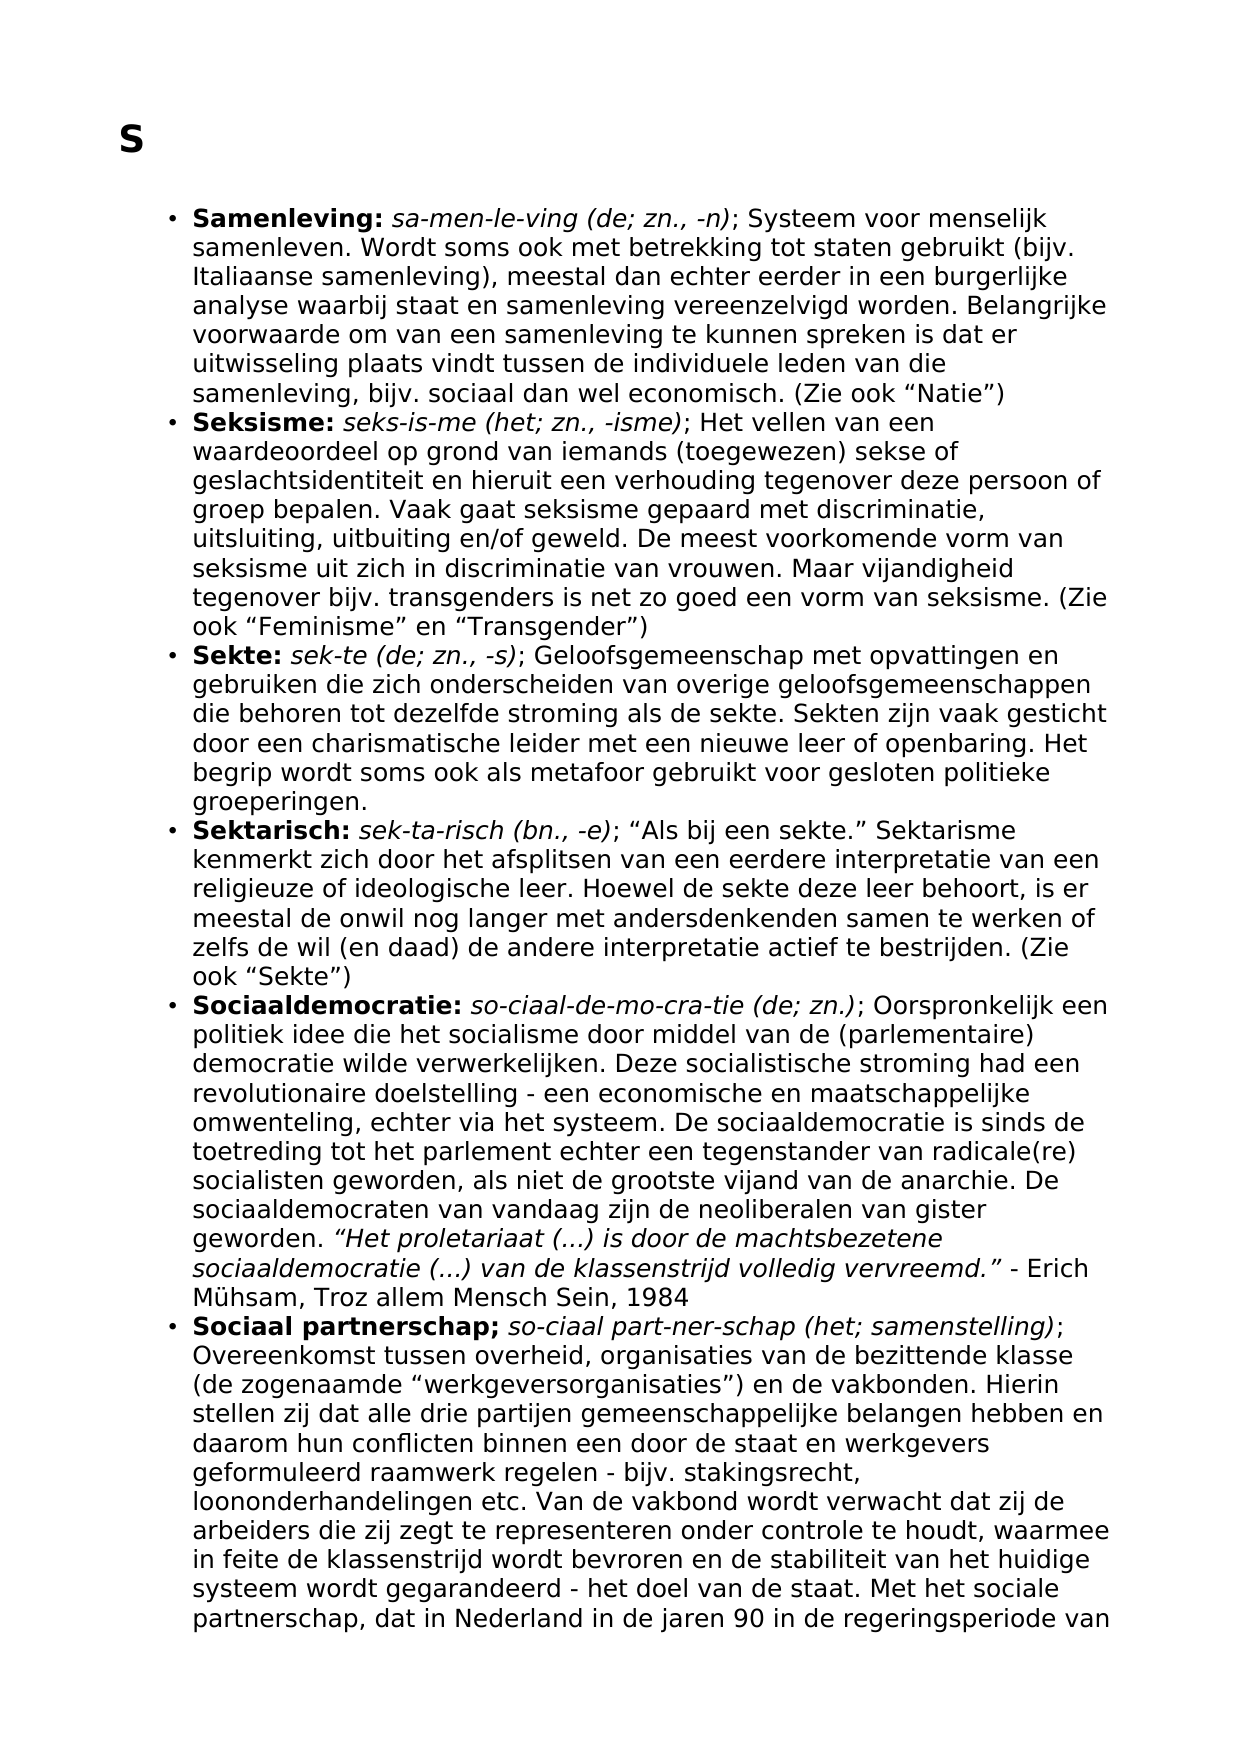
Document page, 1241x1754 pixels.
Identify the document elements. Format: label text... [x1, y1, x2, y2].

list Sociaaldemocratie: so-ciaal-de-mo-cra-tie (de; zn.); Oorspronkelijk een politiek idee die het socialisme door middel van de (parlementaire) democratie wilde verwerkelijken. Deze socialistische stroming had een revolutionaire doelstelling - een economische en maatschappelijke omwenteling, echter via het systeem. De sociaaldemocratie is sinds de toetreding tot het parlement echter een tegenstander van radicale(re) socialisten geworden, als niet de grootste vijand van de anarchie. De sociaaldemocraten van vandaag zijn de neoliberalen van gister geworden. “Het proletariaat (...) is door de machtsbezetene sociaaldemocratie (...) van de klassenstrijd volledig vervreemd.” - Erich Mühsam, Troz allem Mensch Sein, 1984 [177, 991, 1122, 1312]
list Sektarisch: sek-ta-risch (bn., -e); “Als bij een sekte.” Sektarisme kenmerkt zich door het afsplitsen van een eerdere interpretatie van een religieuze of ideologische leer. Hoewel de sekte deze leer behoort, is er meestal de onwil nog langer met andersdenkenden samen te werken of zelfs de wil (en daad) de andere interpretatie actief te bestrijden. (Zie ook “Sekte”) [177, 816, 1122, 991]
list Seksisme: seks-is-me (het; zn., -isme); Het vellen van een waardeoordeel op grond van iemands (toegewezen) sekse of geslachtsidentiteit en hieruit een verhouding tegenover deze persoon of groep bepalen. Vaak gaat seksisme gepaard met discriminatie, uitsluiting, uitbuiting en/of geweld. De meest voorkomende vorm van seksisme uit zich in discriminatie van vrouwen. Maar vijandigheid tegenover bijv. transgenders is net zo goed een vorm van seksisme. (Zie ook “Feminisme” en “Transgender”) [177, 408, 1122, 641]
list Sociaal partnerschap; so-ciaal part-ner-schap (het; samenstelling); Overeenkomst tussen overheid, organisaties van de bezittende klasse (de zogenaamde “werkgeversorganisaties”) en de vakbonden. Hierin stellen zij dat alle drie partijen gemeenschappelijke belangen hebben en daarom hun conflicten binnen een door de staat en werkgevers geformuleerd raamwerk regelen - bijv. stakingsrecht, loononderhandelingen etc. Van de vakbond wordt verwacht dat zij de arbeiders die zij zegt te representeren onder controle te houdt, waarmee in feite de klassenstrijd wordt bevroren en de stabiliteit van het huidige systeem wordt gegarandeerd - het doel van de staat. Met het sociale partnerschap, dat in Nederland in de jaren 90 in de regeringsperiode van [177, 1312, 1122, 1633]
list Samenleving: sa-men-le-ving (de; zn., -n); Systeem voor menselijk samenleven. Wordt soms ook met betrekking tot staten gebruikt (bijv. Italiaanse samenleving), meestal dan echter eerder in een burgerlijke analyse waarbij staat en samenleving vereenzelvigd worden. Belangrijke voorwaarde om van een samenleving te kunnen spreken is dat er uitwisseling plaats vindt tussen de individuele leden van die samenleving, bijv. sociaal dan wel economisch. (Zie ook “Natie”) [177, 204, 1122, 408]
list Sekte: sek-te (de; zn., -s); Geloofsgemeenschap met opvattingen en gebruiken die zich onderscheiden van overige geloofsgemeenschappen die behoren tot dezelfde stroming als de sekte. Sekten zijn vaak gesticht door een charismatische leider met een nieuwe leer of openbaring. Het begrip wordt soms ook als metafoor gebruikt voor gesloten politieke groeperingen. [177, 641, 1122, 816]
subtitle S [118, 118, 1122, 162]
